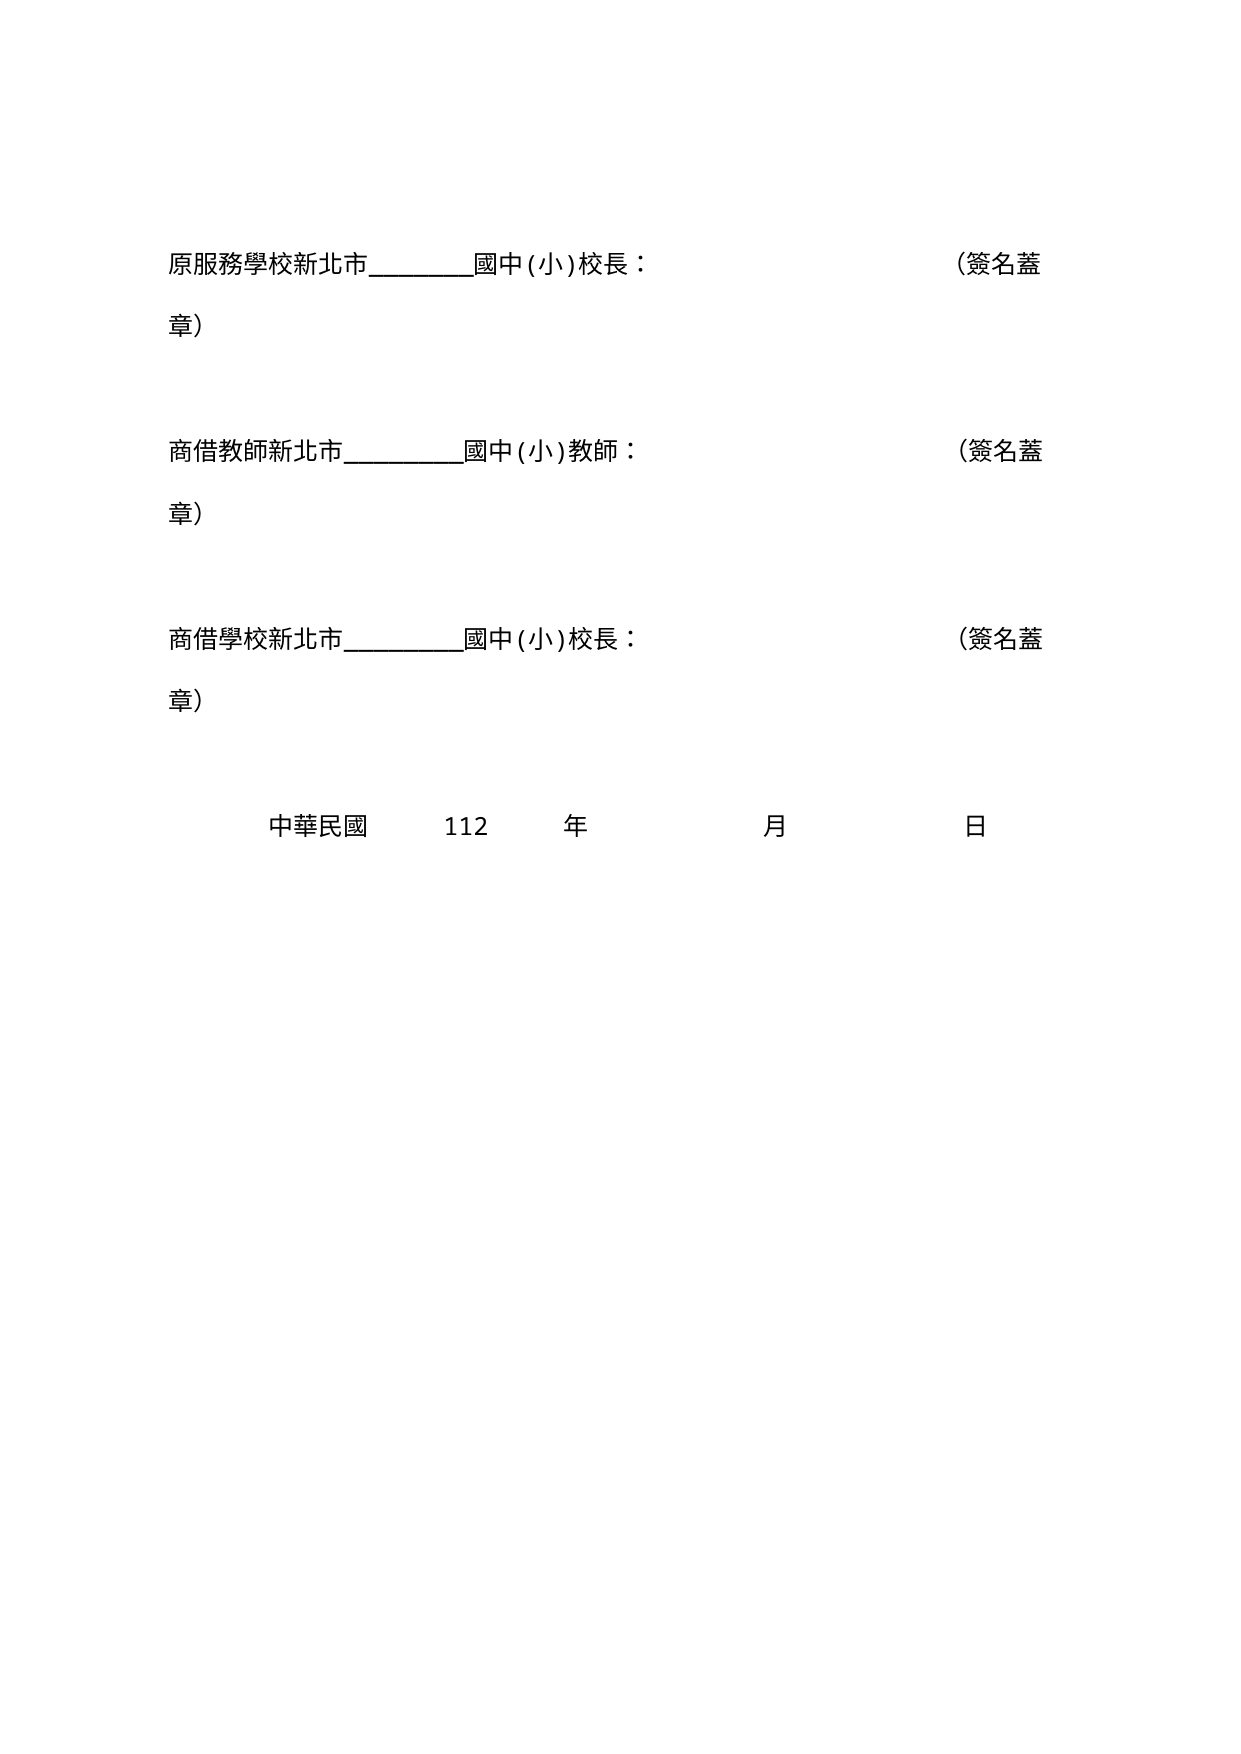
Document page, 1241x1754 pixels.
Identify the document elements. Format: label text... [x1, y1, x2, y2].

text 原服務學校新北市_______國中(小)校長： （簽名蓋章） [169, 221, 1087, 346]
text 商借學校新北市________國中(小)校長： （簽名蓋章） [169, 596, 1087, 721]
text 中華民國 112 年 月 日 [169, 783, 1087, 846]
text 商借教師新北市________國中(小)教師： （簽名蓋章） [169, 408, 1087, 533]
